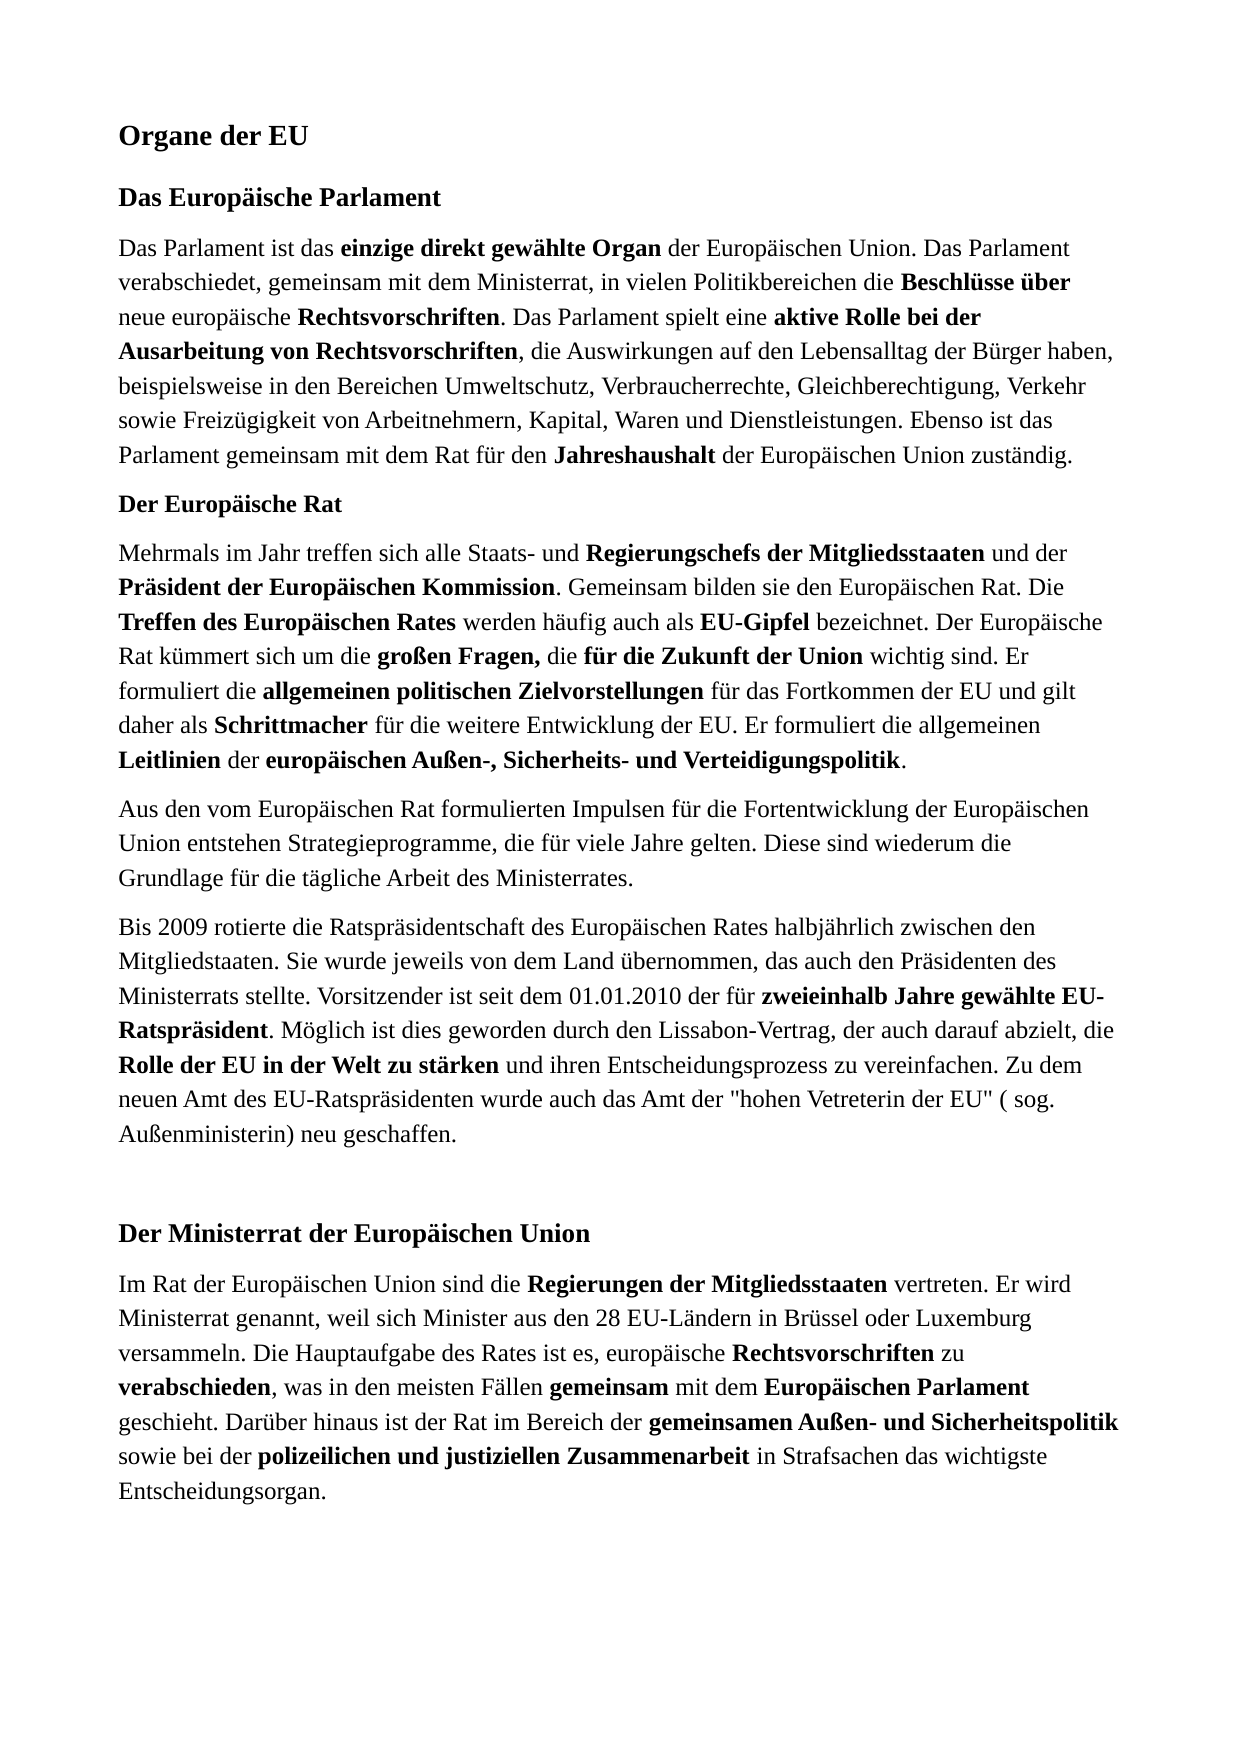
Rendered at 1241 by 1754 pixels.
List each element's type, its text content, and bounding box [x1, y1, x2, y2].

text Das Europäische Parlament [118, 181, 1122, 212]
text Das Parlament ist das einzige direkt gewählte Organ der Europäischen Union. Das Parlament verabschiedet, gemeinsam mit dem Ministerrat, in vielen Politikbereichen die Beschlüsse über neue europäische Rechtsvorschriften. Das Parlament spielt eine aktive Rolle bei der Ausarbeitung von Rechtsvorschriften, die Auswirkungen auf den Lebensalltag der Bürger haben, beispielsweise in den Bereichen Umweltschutz, Verbraucherrechte, Gleichberechtigung, Verkehr sowie Freizügigkeit von Arbeitnehmern, Kapital, Waren und Dienstleistungen. Ebenso ist das Parlament gemeinsam mit dem Rat für den Jahreshaushalt der Europäischen Union zuständig. [118, 233, 1122, 469]
text Aus den vom Europäischen Rat formulierten Impulsen für die Fortentwicklung der Europäischen Union entstehen Strategieprogramme, die für viele Jahre gelten. Diese sind wiederum die Grundlage für die tägliche Arbeit des Ministerrates. [118, 794, 1122, 892]
text Im Rat der Europäischen Union sind die Regierungen der Mitgliedsstaaten vertreten. Er wird Ministerrat genannt, weil sich Minister aus den 28 EU-Ländern in Brüssel oder Luxemburg versammeln. Die Hauptaufgabe des Rates ist es, europäische Rechtsvorschriften zu verabschieden, was in den meisten Fällen gemeinsam mit dem Europäischen Parlament geschieht. Darüber hinaus ist der Rat im Bereich der gemeinsamen Außen- und Sicherheitspolitik sowie bei der polizeilichen und justiziellen Zusammenarbeit in Strafsachen das wichtigste Entscheidungsorgan. [118, 1269, 1122, 1504]
text Der Ministerrat der Europäischen Union [118, 1217, 1122, 1248]
text Mehrmals im Jahr treffen sich alle Staats- und Regierungschefs der Mitgliedsstaaten und der Präsident der Europäischen Kommission. Gemeinsam bilden sie den Europäischen Rat. Die Treffen des Europäischen Rates werden häufig auch als EU-Gipfel bezeichnet. Der Europäische Rat kümmert sich um die großen Fragen, die für die Zukunft der Union wichtig sind. Er formuliert die allgemeinen politischen Zielvorstellungen für das Fortkommen der EU und gilt daher als Schrittmacher für die weitere Entwicklung der EU. Er formuliert die allgemeinen Leitlinien der europäischen Außen-, Sicherheits- und Verteidigungspolitik. [118, 538, 1122, 774]
text Der Europäische Rat [118, 489, 1122, 518]
text Bis 2009 rotierte die Ratspräsidentschaft des Europäischen Rates halbjährlich zwischen den Mitgliedstaaten. Sie wurde jeweils von dem Land übernommen, das auch den Präsidenten des Ministerrats stellte. Vorsitzender ist seit dem 01.01.2010 der für zweieinhalb Jahre gewählte EU-Ratspräsident. Möglich ist dies geworden durch den Lissabon-Vertrag, der auch darauf abzielt, die Rolle der EU in der Welt zu stärken und ihren Entscheidungsprozess zu vereinfachen. Zu dem neuen Amt des EU-Ratspräsidenten wurde auch das Amt der "hohen Vetreterin der EU" ( sog. Außenministerin) neu geschaffen. [118, 912, 1122, 1148]
